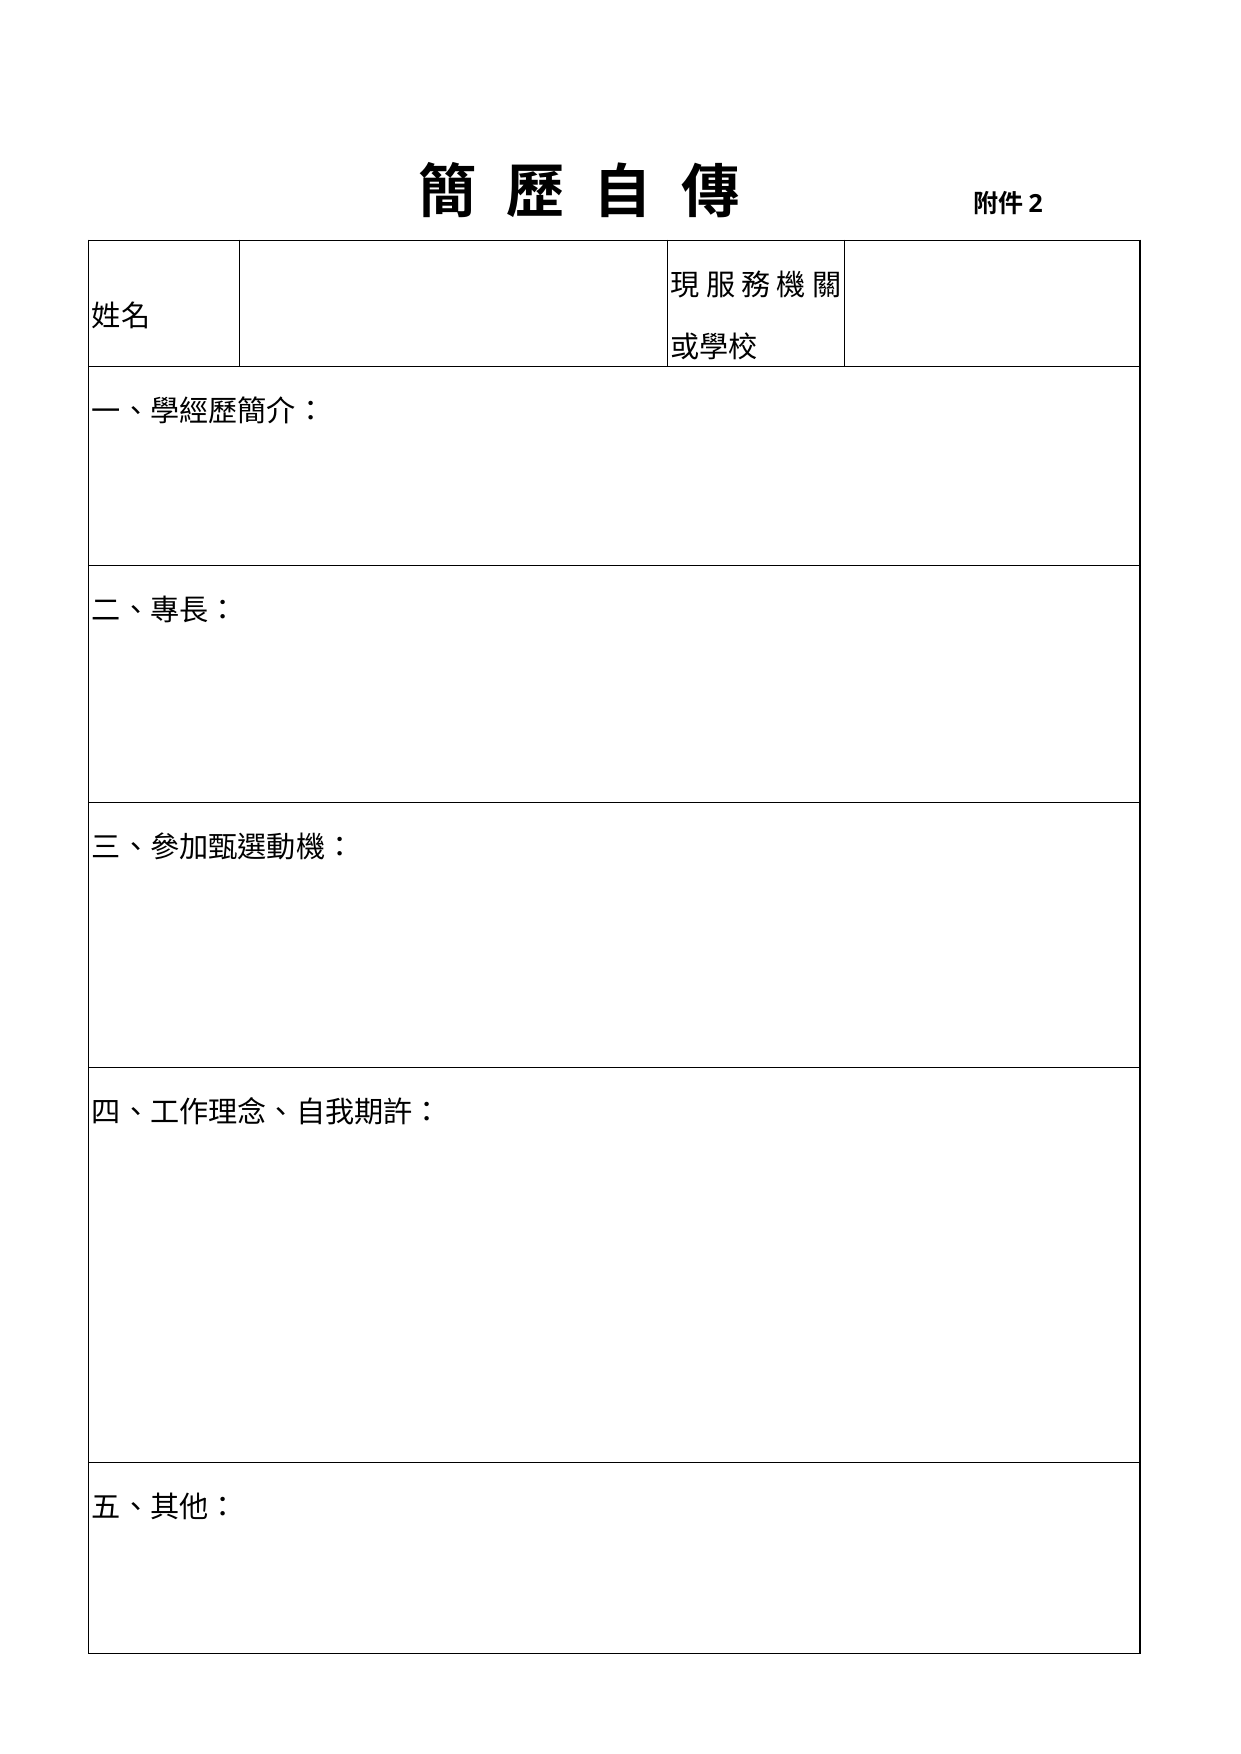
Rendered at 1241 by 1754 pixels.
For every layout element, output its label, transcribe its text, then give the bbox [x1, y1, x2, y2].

table_cell 三、參加甄選動機： [89, 803, 1139, 1067]
table_cell 一、學經歷簡介： [89, 367, 1139, 565]
table_header [240, 241, 667, 366]
text 簡 歷 自 傳 附件2 [119, 114, 1152, 239]
table_header [845, 241, 1139, 366]
table_header 姓名 [89, 241, 239, 366]
table_cell 四、工作理念、自我期許： [89, 1068, 1139, 1462]
table_cell 二、專長： [89, 566, 1139, 802]
table_header 現服務機關或學校 [668, 241, 844, 366]
table_cell 五、其他： [89, 1463, 1139, 1653]
